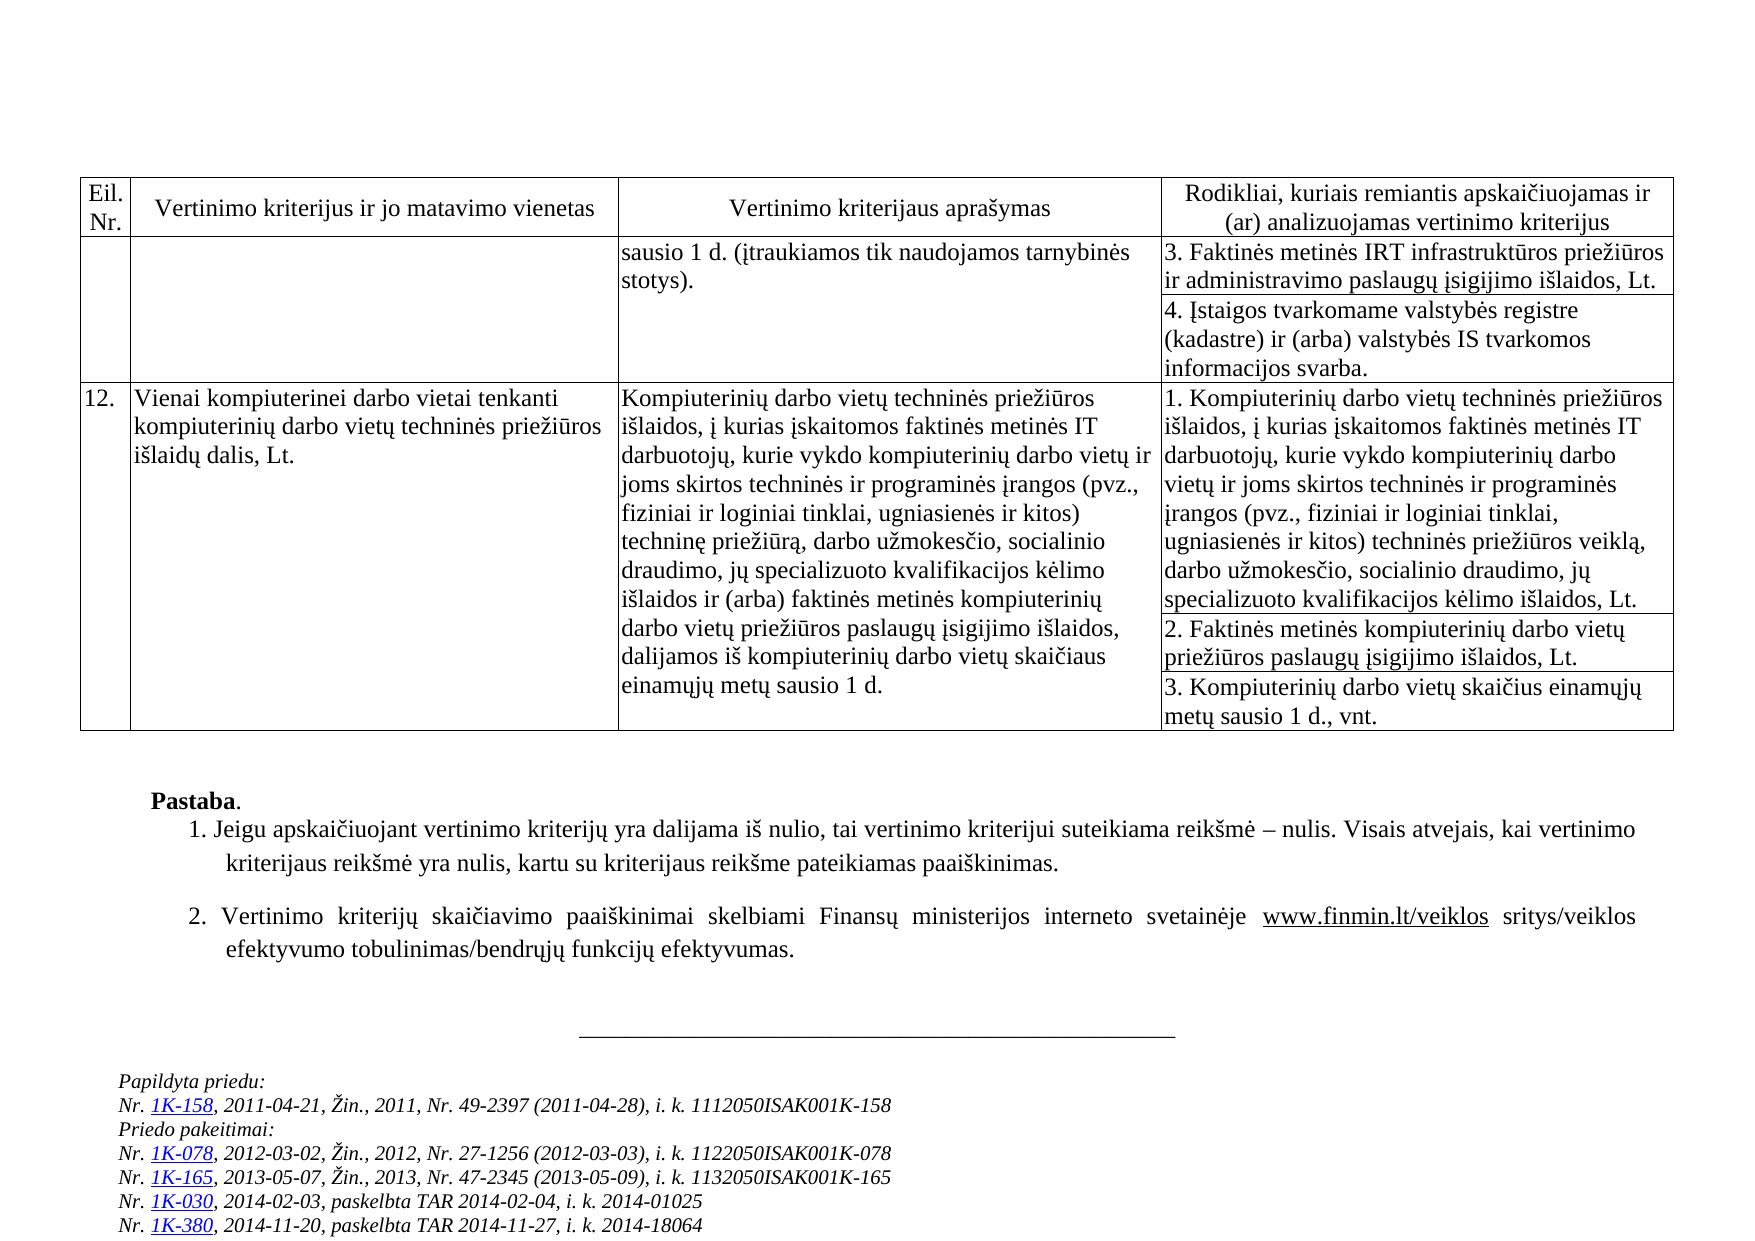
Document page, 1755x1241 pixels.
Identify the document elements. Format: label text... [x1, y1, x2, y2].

table_header Rodikliai, kuriais remiantis apskaičiuojamas ir (ar) analizuojamas vertinimo kriterijus [1162, 178, 1673, 236]
table_cell 4. Įstaigos tvarkomame valstybės registre (kadastre) ir (arba) valstybės IS tvarkomos informacijos svarba. [1162, 295, 1673, 382]
table_cell [81, 237, 130, 382]
text Papildyta priedu: [118, 1069, 1636, 1093]
table_cell 12. [81, 383, 130, 730]
text Nr. 1K-158, 2011-04-21, Žin., 2011, Nr. 49-2397 (2011-04-28), i. k. 1112050ISAK001K-158 [118, 1093, 1636, 1117]
table_header Vertinimo kriterijaus aprašymas [619, 178, 1161, 236]
table_cell 3. Kompiuterinių darbo vietų skaičius einamųjų metų sausio 1 d., vnt. [1162, 672, 1673, 730]
table_header Eil. Nr. [81, 178, 130, 236]
table_header Vertinimo kriterijus ir jo matavimo vienetas [131, 178, 618, 236]
table_cell 3. Faktinės metinės IRT infrastruktūros priežiūros ir administravimo paslaugų įsigijimo išlaidos, Lt. [1162, 237, 1673, 294]
text Priedo pakeitimai: [118, 1117, 1636, 1141]
table_cell 1. Kompiuterinių darbo vietų techninės priežiūros išlaidos, į kurias įskaitomos faktinės metinės IT darbuotojų, kurie vykdo kompiuterinių darbo vietų ir joms skirtos techninės ir programinės įrangos (pvz., fiziniai ir loginiai tinklai, ugniasienės ir kitos) techninės priežiūros veiklą, darbo užmokesčio, socialinio draudimo, jų specializuoto kvalifikacijos kėlimo išlaidos, Lt. [1162, 383, 1673, 613]
text 2. Vertinimo kriterijų skaičiavimo paaiškinimai skelbiami Finansų ministerijos interneto svetainėje www.finmin.lt/veiklos sritys/veiklos efektyvumo tobulinimas/bendrųjų funkcijų efektyvumas. [188, 901, 1636, 963]
text Nr. 1K-030, 2014-02-03, paskelbta TAR 2014-02-04, i. k. 2014-01025 [118, 1189, 1636, 1213]
table_cell Kompiuterinių darbo vietų techninės priežiūros išlaidos, į kurias įskaitomos faktinės metinės IT darbuotojų, kurie vykdo kompiuterinių darbo vietų ir joms skirtos techninės ir programinės įrangos (pvz., fiziniai ir loginiai tinklai, ugniasienės ir kitos) techninę priežiūrą, darbo užmokesčio, socialinio draudimo, jų specializuoto kvalifikacijos kėlimo išlaidos ir (arba) faktinės metinės kompiuterinių darbo vietų priežiūros paslaugų įsigijimo išlaidos, dalijamos iš kompiuterinių darbo vietų skaičiaus einamųjų metų sausio 1 d. [619, 383, 1161, 730]
table_cell sausio 1 d. (įtraukiamos tik naudojamos tarnybinės stotys). [619, 237, 1161, 382]
text Nr. 1K-380, 2014-11-20, paskelbta TAR 2014-11-27, i. k. 2014-18064 [118, 1213, 1636, 1237]
text Nr. 1K-165, 2013-05-07, Žin., 2013, Nr. 47-2345 (2013-05-09), i. k. 1132050ISAK001K-165 [118, 1165, 1636, 1189]
table_cell Vienai kompiuterinei darbo vietai tenkanti kompiuterinių darbo vietų techninės priežiūros išlaidų dalis, Lt. [131, 383, 618, 730]
table_cell [131, 237, 618, 382]
text 1. Jeigu apskaičiuojant vertinimo kriterijų yra dalijama iš nulio, tai vertinimo kriterijui suteikiama reikšmė – nulis. Visais atvejais, kai vertinimo kriterijaus reikšmė yra nulis, kartu su kriterijaus reikšme pateikiamas paaiškinimas. [188, 814, 1636, 876]
text Nr. 1K-078, 2012-03-02, Žin., 2012, Nr. 27-1256 (2012-03-03), i. k. 1122050ISAK001K-078 [118, 1141, 1636, 1165]
table_cell 2. Faktinės metinės kompiuterinių darbo vietų priežiūros paslaugų įsigijimo išlaidos, Lt. [1162, 614, 1673, 671]
text Pastaba. [118, 786, 1636, 814]
text ____________________________________________________ [118, 1014, 1636, 1040]
